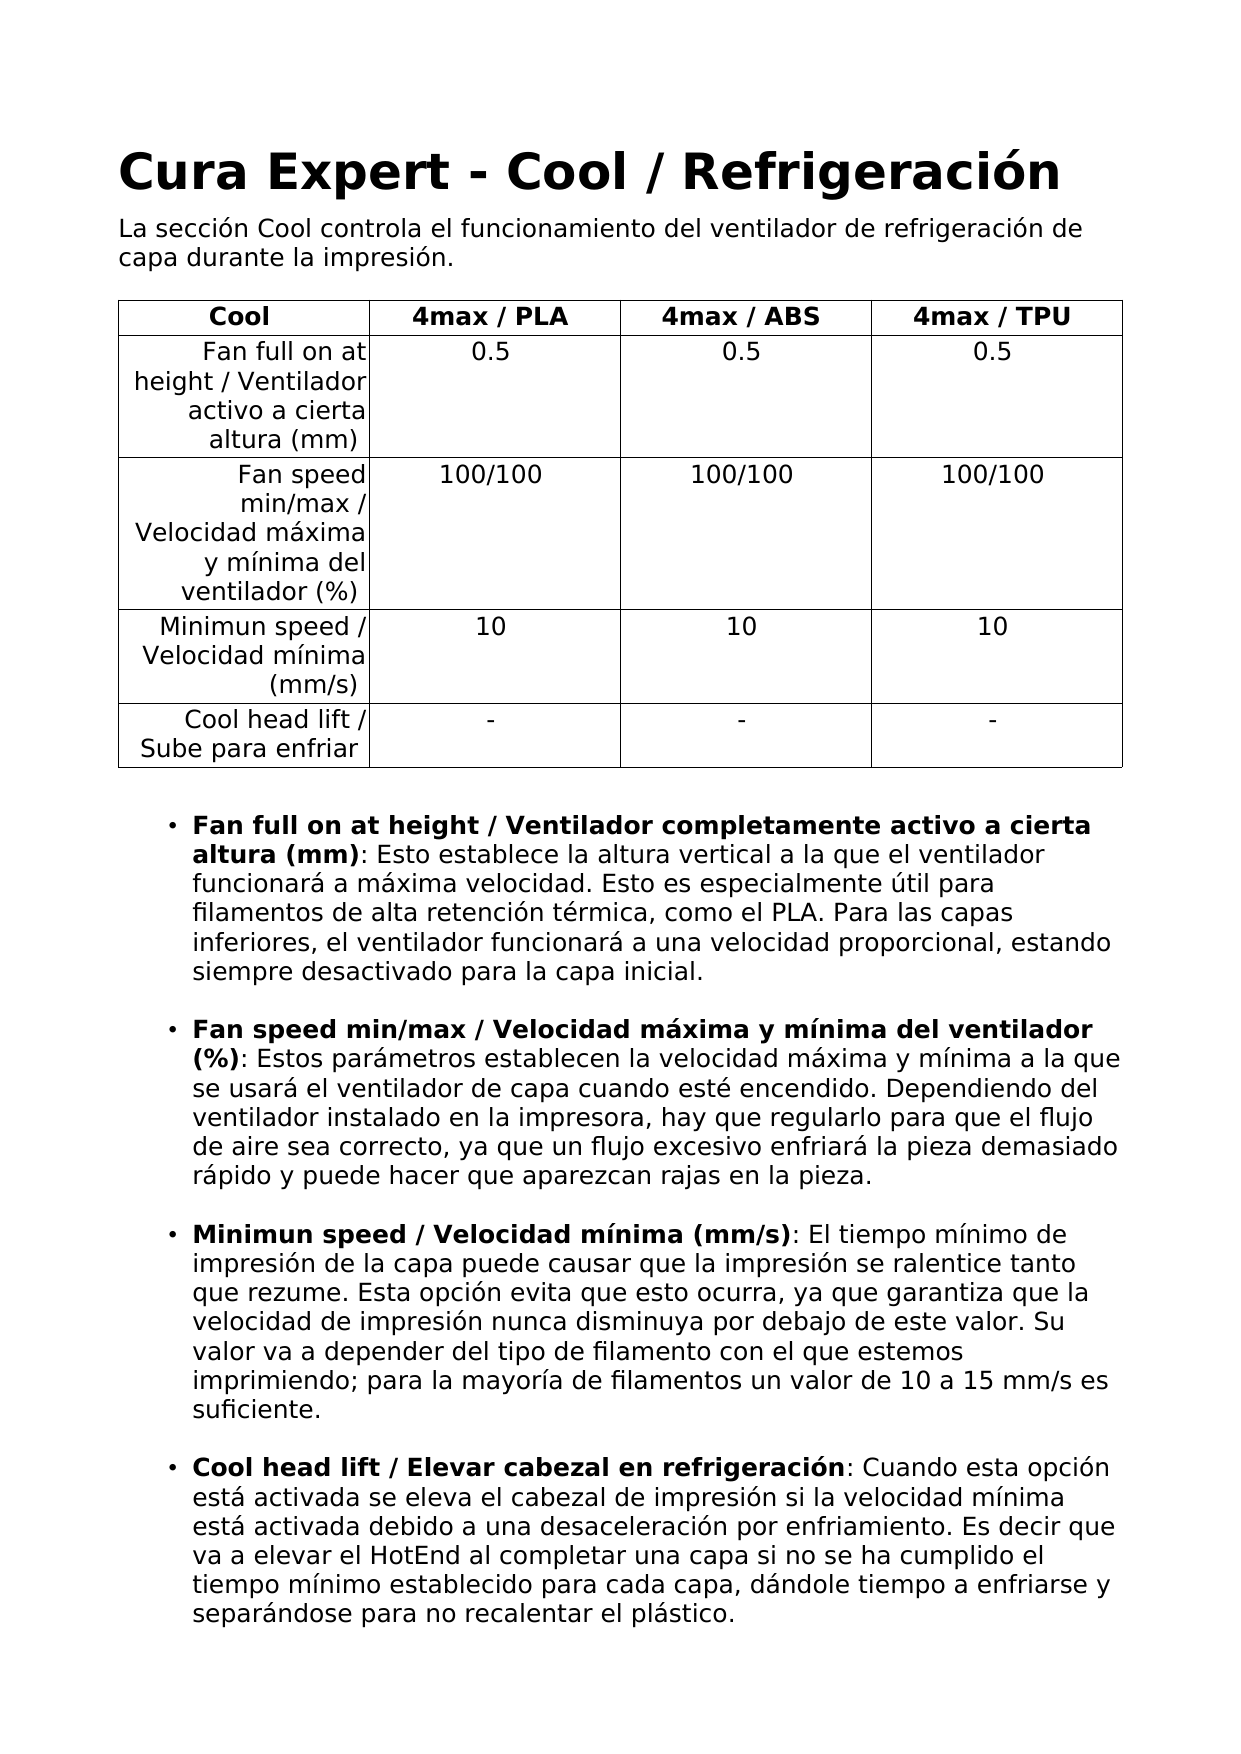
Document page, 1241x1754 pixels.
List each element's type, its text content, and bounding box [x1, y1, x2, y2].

list Minimun speed / Velocidad mínima (mm/s): El tiempo mínimo de impresión de la capa puede causar que la impresión se ralentice tanto que rezume. Esta opción evita que esto ocurra, ya que garantiza que la velocidad de impresión nunca disminuya por debajo de este valor. Su valor va a depender del tipo de filamento con el que estemos imprimiendo; para la mayoría de filamentos un valor de 10 a 15 mm/s es suficiente. [177, 1220, 1122, 1424]
table_cell 10 [621, 610, 871, 702]
table_cell 100/100 [872, 458, 1122, 609]
list Fan full on at height / Ventilador completamente activo a cierta altura (mm): Esto establece la altura vertical a la que el ventilador funcionará a máxima velocidad. Esto es especialmente útil para filamentos de alta retención térmica, como el PLA. Para las capas inferiores, el ventilador funcionará a una velocidad proporcional, estando siempre desactivado para la capa inicial. [177, 811, 1122, 986]
table_cell 0.5 [370, 336, 620, 457]
table_cell Cool head lift / Sube para enfriar [119, 704, 369, 767]
table_header 4max / TPU [872, 301, 1122, 334]
table_cell 0.5 [872, 336, 1122, 457]
text La sección Cool controla el funcionamiento del ventilador de refrigeración de capa durante la impresión. [118, 214, 1122, 272]
table_cell 10 [370, 610, 620, 702]
table_header 4max / PLA [370, 301, 620, 334]
table_cell 10 [872, 610, 1122, 702]
table_header Cool [119, 301, 369, 334]
table_header 4max / ABS [621, 301, 871, 334]
table_cell 0.5 [621, 336, 871, 457]
list Cool head lift / Elevar cabezal en refrigeración: Cuando esta opción está activada se eleva el cabezal de impresión si la velocidad mínima está activada debido a una desaceleración por enfriamiento. Es decir que va a elevar el HotEnd al completar una capa si no se ha cumplido el tiempo mínimo establecido para cada capa, dándole tiempo a enfriarse y separándose para no recalentar el plástico. [177, 1454, 1122, 1629]
table_cell - [872, 704, 1122, 767]
subtitle Cura Expert - Cool / Refrigeración [118, 143, 1122, 201]
table_cell 100/100 [370, 458, 620, 609]
table_cell Fan speed min/max / Velocidad máxima y mínima del ventilador (%) [119, 458, 369, 609]
list Fan speed min/max / Velocidad máxima y mínima del ventilador (%): Estos parámetros establecen la velocidad máxima y mínima a la que se usará el ventilador de capa cuando esté encendido. Dependiendo del ventilador instalado en la impresora, hay que regularlo para que el flujo de aire sea correcto, ya que un flujo excesivo enfriará la pieza demasiado rápido y puede hacer que aparezcan rajas en la pieza. [177, 1016, 1122, 1191]
table_cell Fan full on at height / Ventilador activo a cierta altura (mm) [119, 336, 369, 457]
table_cell - [370, 704, 620, 767]
table_cell - [621, 704, 871, 767]
table_cell Minimun speed / Velocidad mínima (mm/s) [119, 610, 369, 702]
table_cell 100/100 [621, 458, 871, 609]
